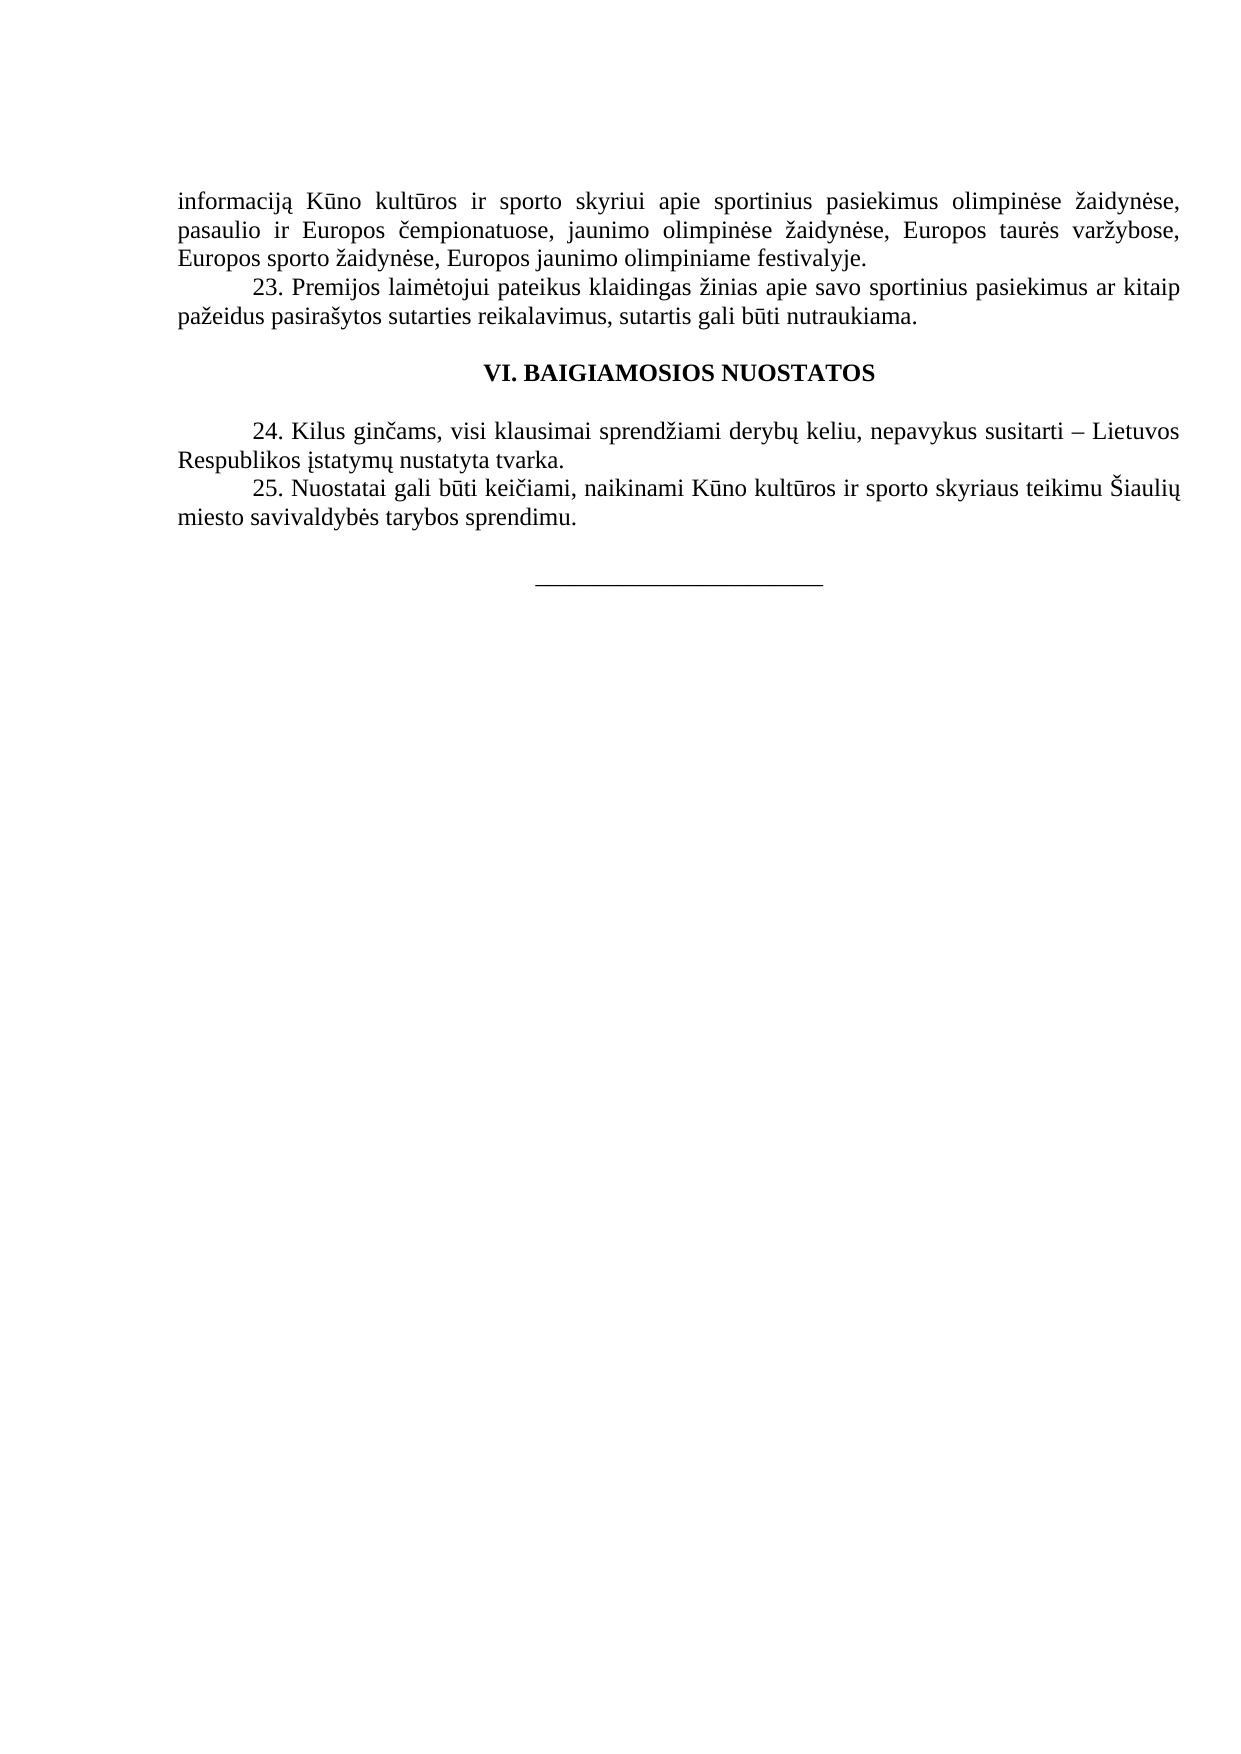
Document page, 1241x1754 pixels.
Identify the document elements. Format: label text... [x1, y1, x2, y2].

text 25. Nuostatai gali būti keičiami, naikinami Kūno kultūros ir sporto skyriaus teikimu Šiaulių miesto savivaldybės tarybos sprendimu. [177, 473, 1181, 531]
text _______________________ [177, 560, 1181, 588]
text 24. Kilus ginčams, visi klausimai sprendžiami derybų keliu, nepavykus susitarti – Lietuvos Respublikos įstatymų nustatyta tvarka. [177, 416, 1181, 473]
text VI. BAIGIAMOSIOS NUOSTATOS [177, 358, 1181, 387]
text 23. Premijos laimėtojui pateikus klaidingas žinias apie savo sportinius pasiekimus ar kitaip pažeidus pasirašytos sutarties reikalavimus, sutartis gali būti nutraukiama. [177, 272, 1181, 330]
text informaciją Kūno kultūros ir sporto skyriui apie sportinius pasiekimus olimpinėse žaidynėse, pasaulio ir Europos čempionatuose, jaunimo olimpinėse žaidynėse, Europos taurės varžybose, Europos sporto žaidynėse, Europos jaunimo olimpiniame festivalyje. [177, 186, 1181, 272]
